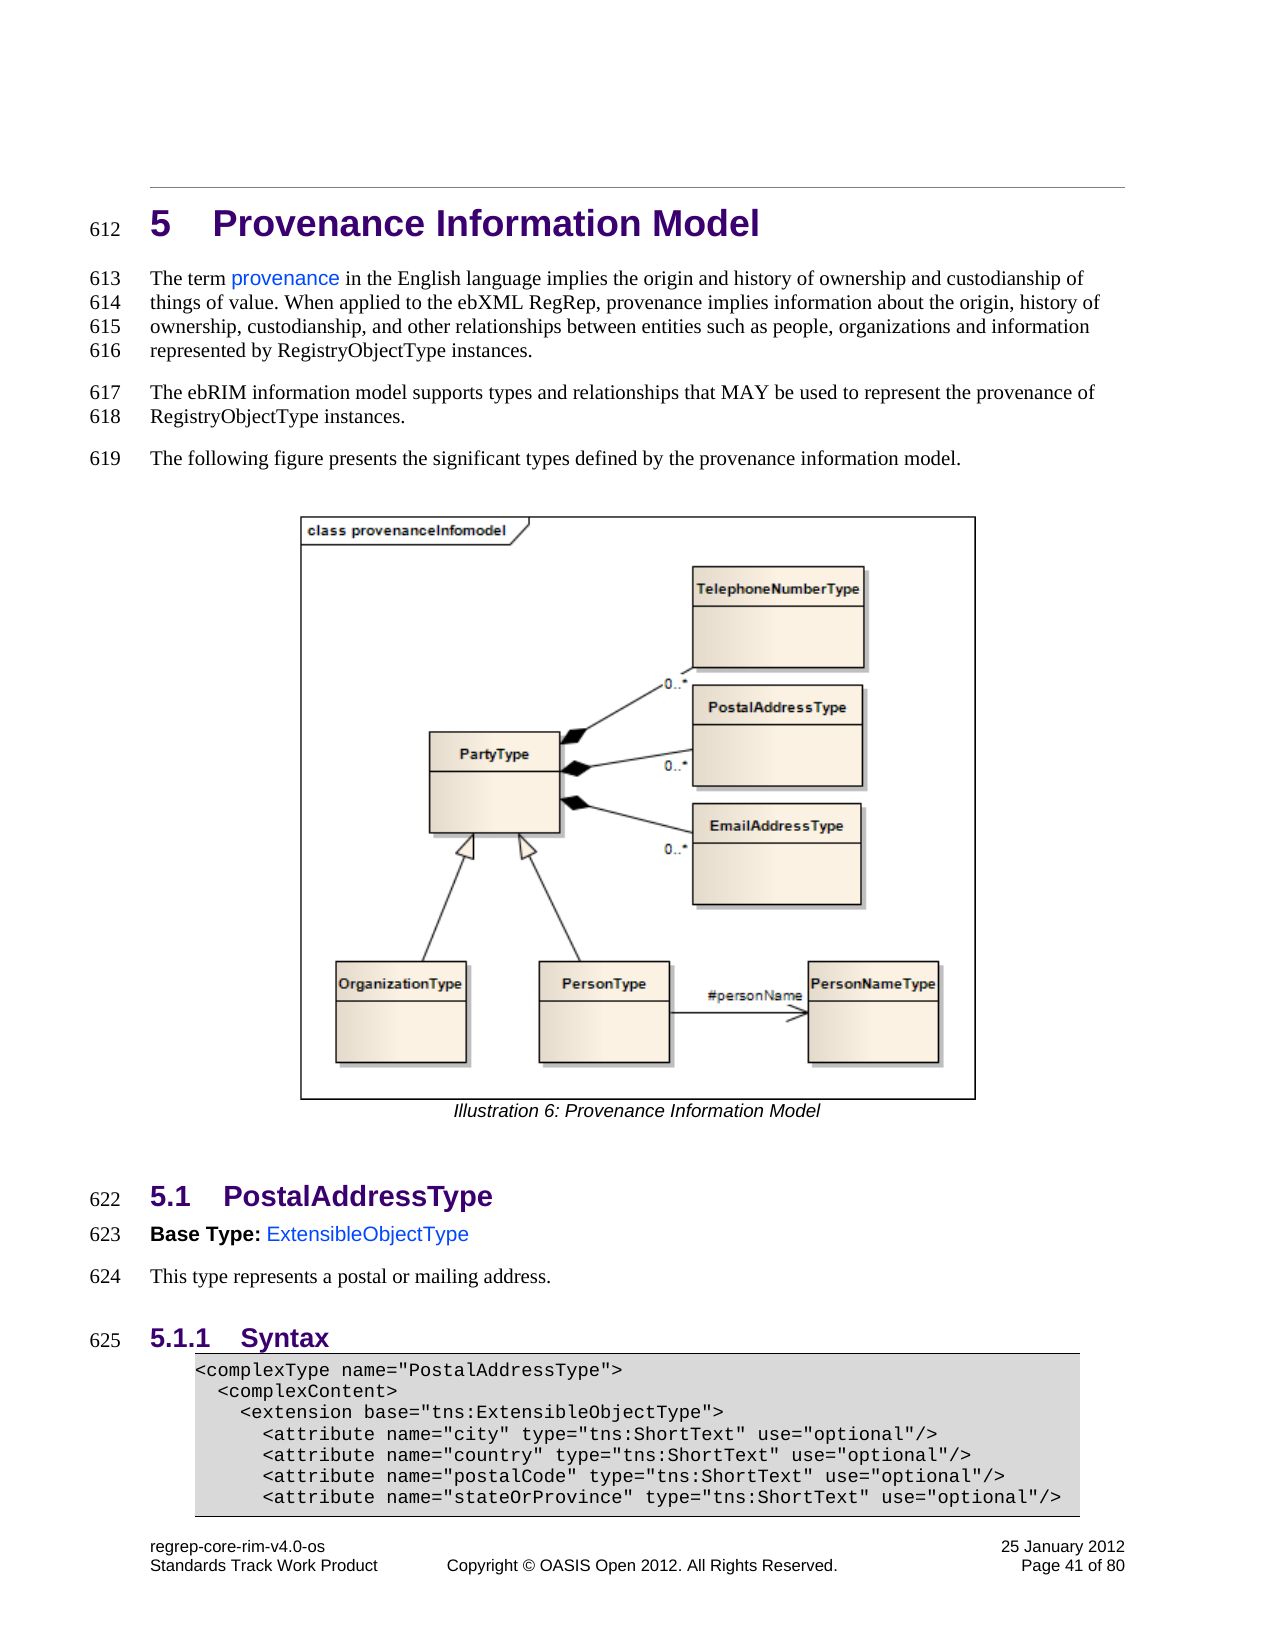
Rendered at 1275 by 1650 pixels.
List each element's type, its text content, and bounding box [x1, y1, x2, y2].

text <attribute name="stateOrProvince" type="tns:ShortText" use="optional"/> [195, 1481, 1080, 1516]
text The term provenance in the English language implies the origin and history of ownership and custodianship of things of value. When applied to the ebXML RegRep, provenance implies information about the origin, history of ownership, custodianship, and other relationships between entities such as people, organizations and information represented by RegistryObjectType instances. [150, 265, 1125, 362]
text This type represents a postal or mailing address. [150, 1264, 1125, 1288]
text <attribute name="country" type="tns:ShortText" use="optional"/> [195, 1438, 1080, 1459]
text The following figure presents the significant types defined by the provenance information model. [150, 446, 1125, 494]
picture [299, 515, 976, 1100]
subtitle PostalAddressType [150, 1179, 1125, 1213]
text Base Type: ExtensibleObjectType [150, 1222, 1125, 1246]
text Illustration 6: Provenance Information Model [299, 1100, 976, 1121]
text <complexContent> [195, 1374, 1080, 1396]
text <complexType name="PostalAddressType"> [195, 1354, 1080, 1374]
text <attribute name="city" type="tns:ShortText" use="optional"/> [195, 1417, 1080, 1438]
subtitle Syntax [150, 1322, 1125, 1353]
text <extension base="tns:ExtensibleObjectType"> [195, 1396, 1080, 1417]
text The ebRIM information model supports types and relationships that MAY be used to represent the provenance of RegistryObjectType instances. [150, 380, 1125, 428]
text <attribute name="postalCode" type="tns:ShortText" use="optional"/> [195, 1459, 1080, 1481]
subtitle Provenance Information Model [150, 188, 1125, 244]
